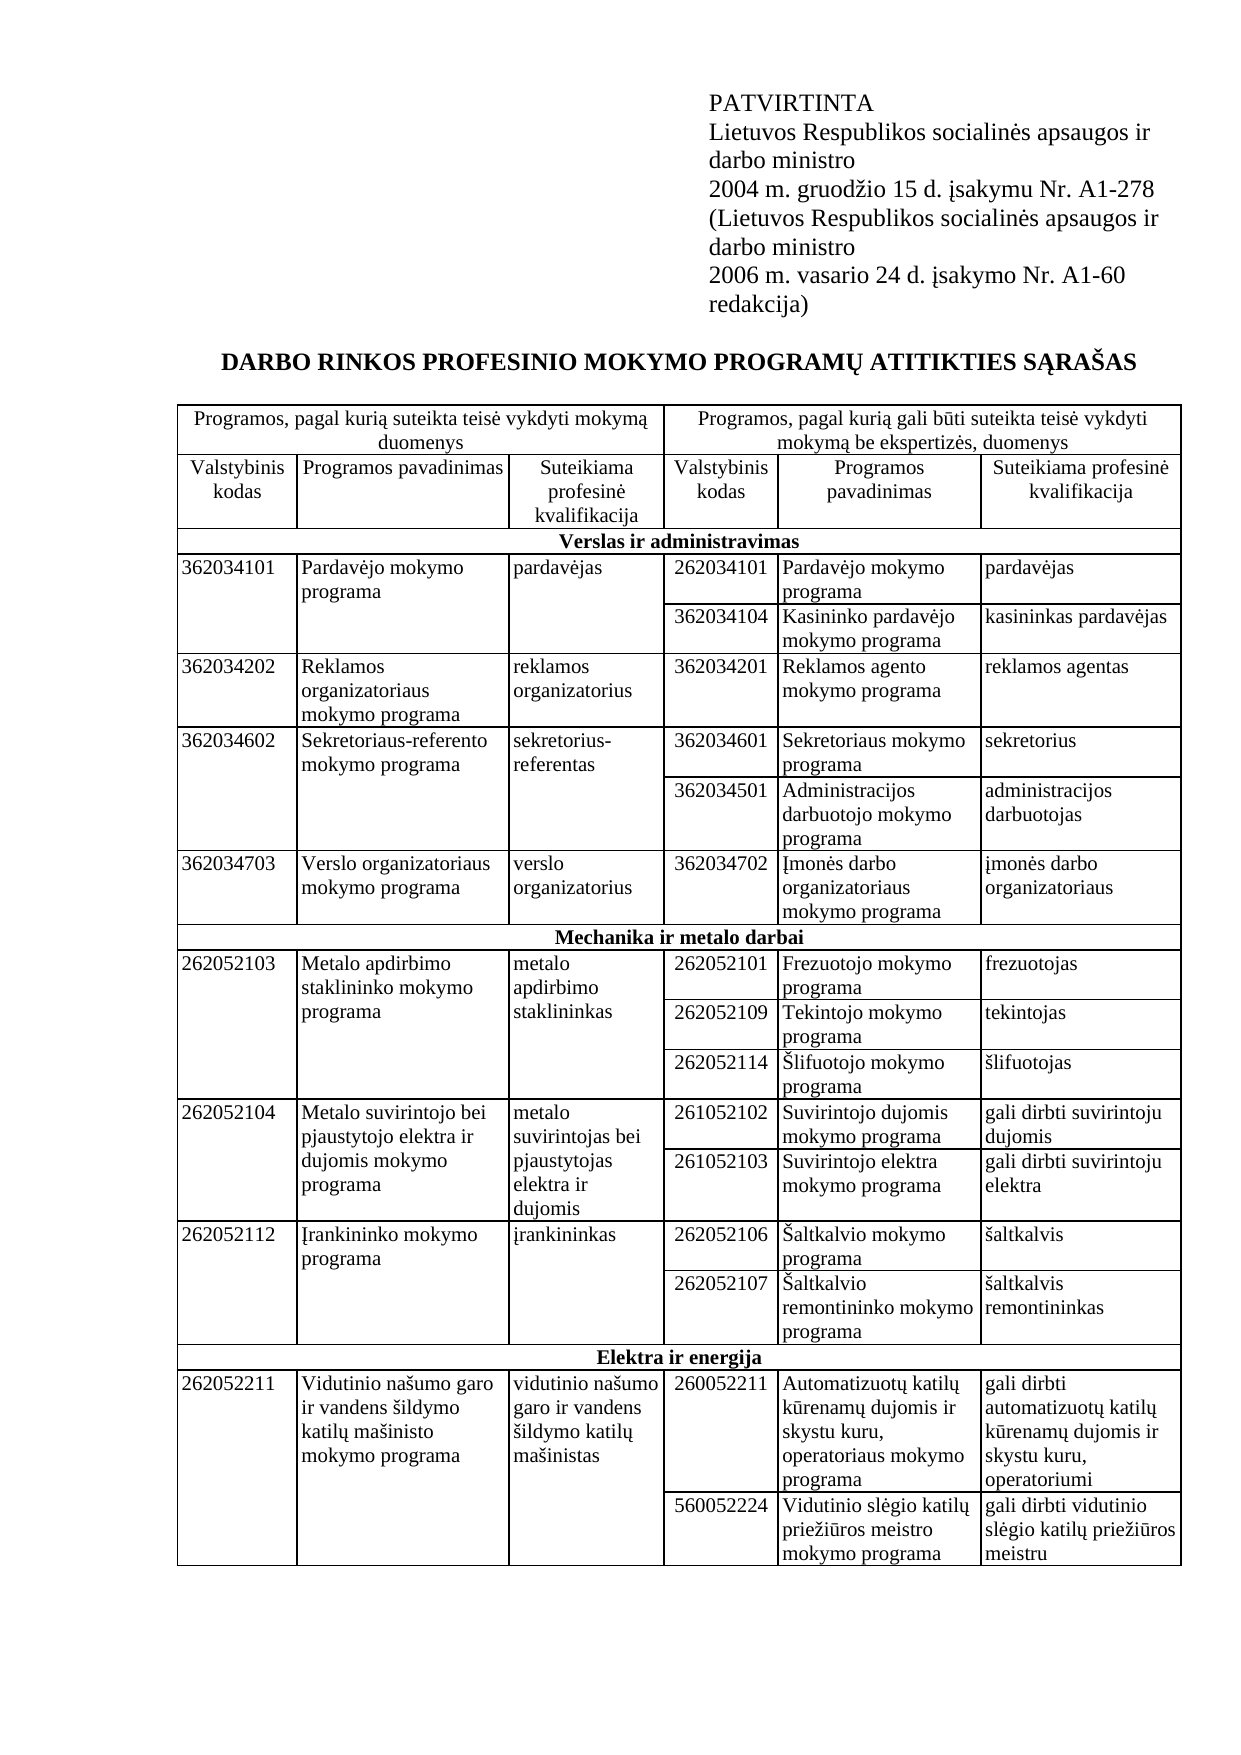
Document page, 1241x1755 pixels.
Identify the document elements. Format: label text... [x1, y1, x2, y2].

table_cell Sekretoriaus-referento mokymo programa [298, 728, 508, 850]
table_cell 262052101 [665, 951, 777, 999]
table_cell gali dirbti suvirintoju dujomis [982, 1100, 1180, 1148]
table_cell Suteikiama profesinė kvalifikacija [982, 455, 1180, 527]
table_cell šaltkalvis remontininkas [982, 1271, 1180, 1343]
table_cell Suteikiama profesinė kvalifikacija [510, 455, 663, 527]
table_cell 262052109 [665, 1000, 777, 1048]
table_cell įrankininkas [510, 1222, 663, 1343]
table_cell 262034101 [665, 555, 777, 603]
table_cell Įmonės darbo organizatoriaus mokymo programa [779, 851, 980, 923]
table_cell vidutinio našumo garo ir vandens šildymo katilų mašinistas [510, 1371, 663, 1565]
table_cell Tekintojo mokymo programa [779, 1000, 980, 1048]
table_cell 362034602 [178, 728, 296, 850]
table_cell Metalo apdirbimo staklininko mokymo programa [298, 951, 508, 1098]
table_cell verslo organizatorius [510, 851, 663, 923]
table_cell Administracijos darbuotojo mokymo programa [779, 778, 980, 850]
text 2006 m. vasario 24 d. įsakymo Nr. A1-60 [177, 260, 1181, 289]
table_cell 262052106 [665, 1222, 777, 1270]
table_cell įmonės darbo organizatoriaus [982, 851, 1180, 923]
table_cell Pardavėjo mokymo programa [298, 555, 508, 652]
text PATVIRTINTA [177, 88, 1181, 117]
table_cell 560052224 [665, 1493, 777, 1565]
table_cell Verslas ir administravimas [178, 529, 1180, 553]
table_cell administracijos darbuotojas [982, 778, 1180, 850]
table_cell kasininkas pardavėjas [982, 605, 1180, 652]
text Lietuvos Respublikos socialinės apsaugos ir [177, 117, 1181, 145]
table_cell 362034202 [178, 654, 296, 726]
table_cell 261052102 [665, 1100, 777, 1148]
table_cell Šaltkalvio mokymo programa [779, 1222, 980, 1270]
table_header Programos, pagal kurią gali būti suteikta teisė vykdyti mokymą be ekspertizės, duomenys [665, 406, 1180, 454]
table_cell Sekretoriaus mokymo programa [779, 728, 980, 776]
table_cell gali dirbti suvirintoju elektra [982, 1150, 1180, 1220]
text 2004 m. gruodžio 15 d. įsakymu Nr. A1-278 [177, 174, 1181, 203]
table_cell 262052107 [665, 1271, 777, 1343]
table_cell 362034101 [178, 555, 296, 652]
table_cell sekretorius [982, 728, 1180, 776]
table_cell Suvirintojo dujomis mokymo programa [779, 1100, 980, 1148]
table_cell Įrankininko mokymo programa [298, 1222, 508, 1343]
table_cell 362034601 [665, 728, 777, 776]
table_cell Programos pavadinimas [779, 455, 980, 527]
table_cell Suvirintojo elektra mokymo programa [779, 1150, 980, 1220]
table_cell 262052103 [178, 951, 296, 1098]
table_cell tekintojas [982, 1000, 1180, 1048]
table_cell pardavėjas [510, 555, 663, 652]
table_cell 261052103 [665, 1150, 777, 1220]
text darbo ministro [177, 232, 1181, 260]
table_cell Valstybinis kodas [665, 455, 777, 527]
text (Lietuvos Respublikos socialinės apsaugos ir [177, 203, 1181, 232]
table_cell šlifuotojas [982, 1050, 1180, 1098]
table_header Programos, pagal kurią suteikta teisė vykdyti mokymą duomenys [178, 406, 663, 454]
table_cell reklamos agentas [982, 654, 1180, 726]
table_cell sekretorius-referentas [510, 728, 663, 850]
table_cell 362034201 [665, 654, 777, 726]
table_cell Valstybinis kodas [178, 455, 296, 527]
table_cell 262052104 [178, 1100, 296, 1220]
text DARBO RINKOS PROFESINIO MOKYMO PROGRAMŲ ATITIKTIES SĄRAŠAS [177, 347, 1181, 375]
text darbo ministro [177, 145, 1181, 174]
table_cell pardavėjas [982, 555, 1180, 603]
table_cell Kasininko pardavėjo mokymo programa [779, 605, 980, 652]
table_cell metalo apdirbimo staklininkas [510, 951, 663, 1098]
table_cell gali dirbti vidutinio slėgio katilų priežiūros meistru [982, 1493, 1180, 1565]
table_cell Programos pavadinimas [298, 455, 508, 527]
table_cell Reklamos organizatoriaus mokymo programa [298, 654, 508, 726]
table_cell 362034703 [178, 851, 296, 923]
table_cell Verslo organizatoriaus mokymo programa [298, 851, 508, 923]
table_cell gali dirbti automatizuotų katilų kūrenamų dujomis ir skystu kuru, operatoriumi [982, 1371, 1180, 1491]
table_cell 362034104 [665, 605, 777, 652]
table_cell 362034501 [665, 778, 777, 850]
table_cell metalo suvirintojas bei pjaustytojas elektra ir dujomis [510, 1100, 663, 1220]
table_cell 262052211 [178, 1371, 296, 1565]
table_cell Automatizuotų katilų kūrenamų dujomis ir skystu kuru, operatoriaus mokymo programa [779, 1371, 980, 1491]
table_cell Mechanika ir metalo darbai [178, 925, 1180, 949]
table_cell 260052211 [665, 1371, 777, 1491]
table_cell Vidutinio našumo garo ir vandens šildymo katilų mašinisto mokymo programa [298, 1371, 508, 1565]
table_cell šaltkalvis [982, 1222, 1180, 1270]
text redakcija) [177, 289, 1181, 318]
table_cell frezuotojas [982, 951, 1180, 999]
table_cell 362034702 [665, 851, 777, 923]
table_cell Metalo suvirintojo bei pjaustytojo elektra ir dujomis mokymo programa [298, 1100, 508, 1220]
table_cell Šlifuotojo mokymo programa [779, 1050, 980, 1098]
table_cell Elektra ir energija [178, 1345, 1180, 1369]
table_cell reklamos organizatorius [510, 654, 663, 726]
table_cell Vidutinio slėgio katilų priežiūros meistro mokymo programa [779, 1493, 980, 1565]
table_cell Frezuotojo mokymo programa [779, 951, 980, 999]
table_cell Reklamos agento mokymo programa [779, 654, 980, 726]
table_cell 262052114 [665, 1050, 777, 1098]
table_cell Pardavėjo mokymo programa [779, 555, 980, 603]
table_cell Šaltkalvio remontininko mokymo programa [779, 1271, 980, 1343]
table_cell 262052112 [178, 1222, 296, 1343]
